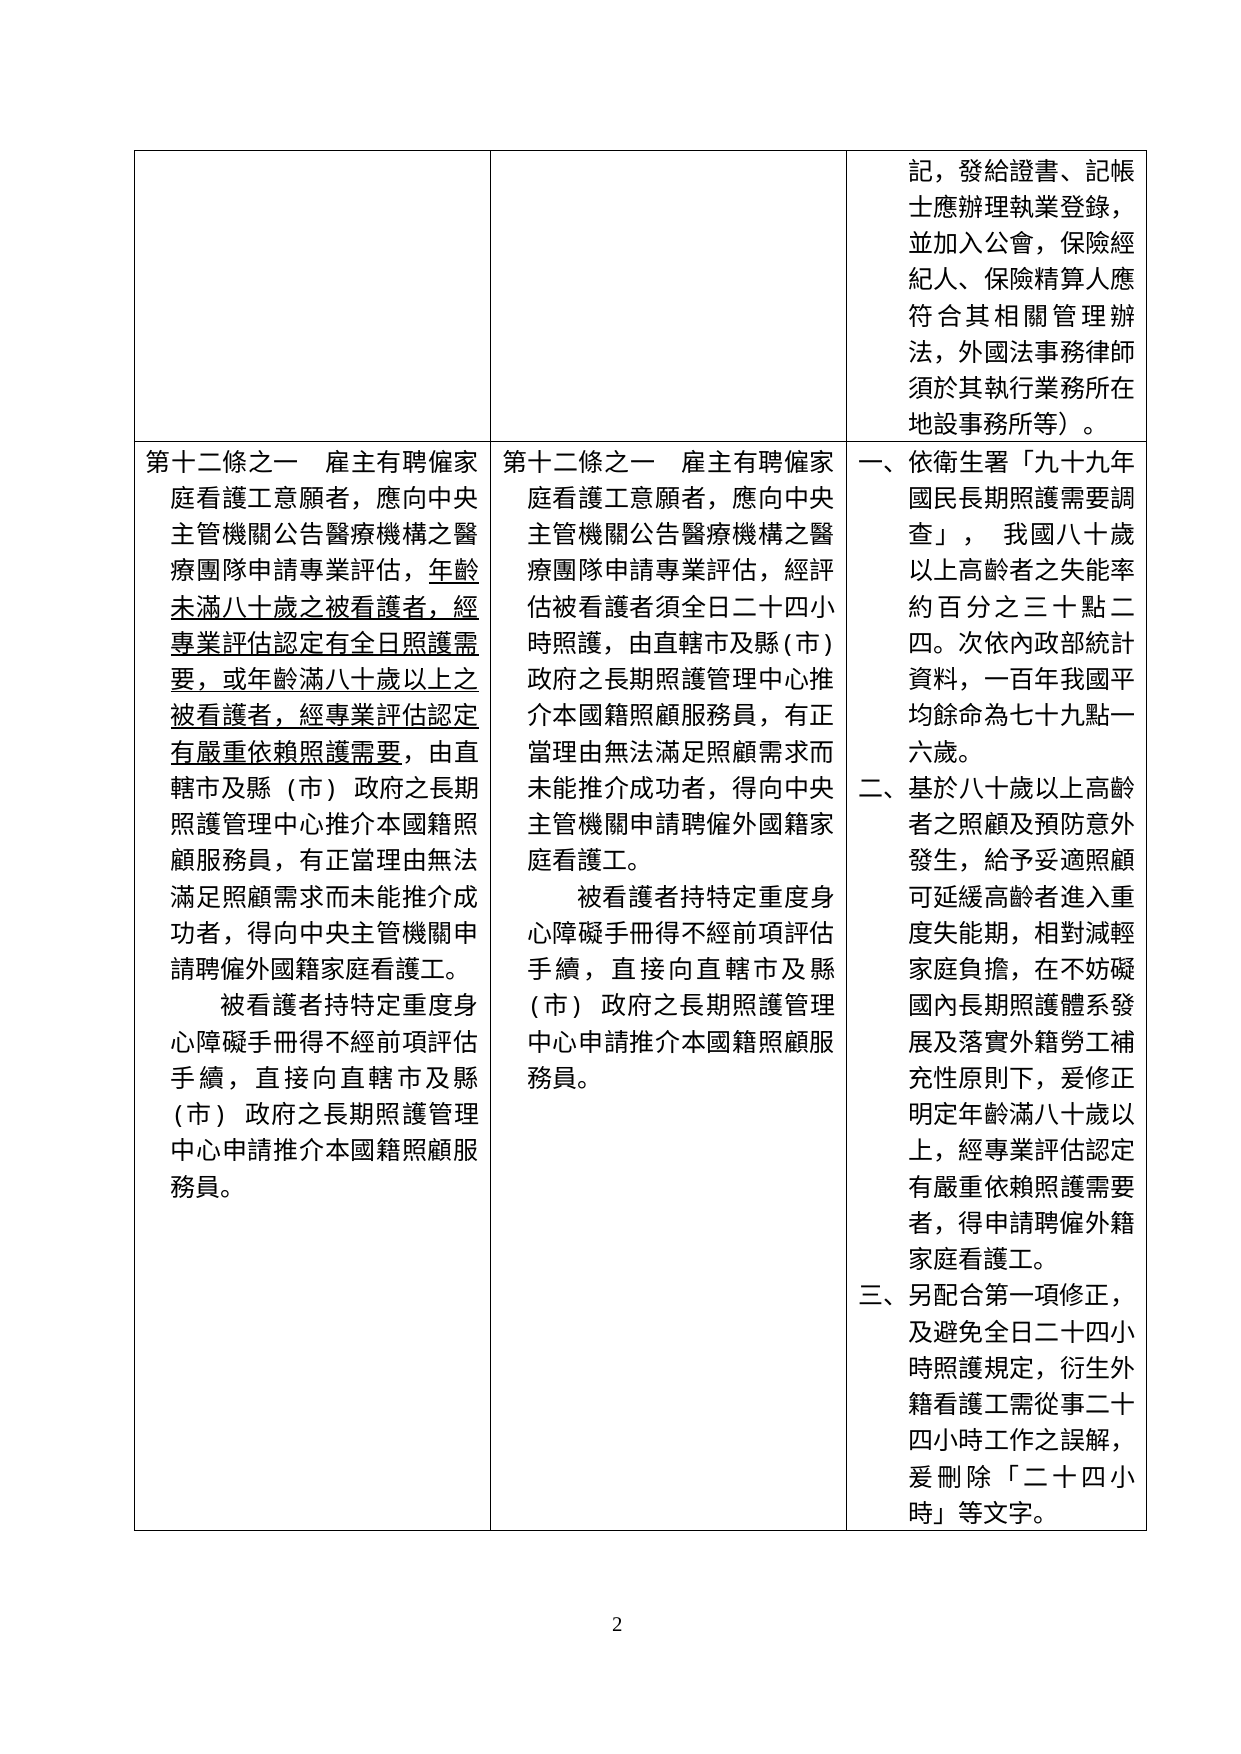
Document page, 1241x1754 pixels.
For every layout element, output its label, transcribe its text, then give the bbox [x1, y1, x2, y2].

table_cell 記，發給證書、記帳士應辦理執業登錄，並加入公會，保險經紀人、保險精算人應符合其相關管理辦法，外國法事務律師須於其執行業務所在地設事務所等）。 [847, 151, 1146, 441]
table_cell [491, 151, 846, 441]
table_cell 一、依衛生署「九十九年國民長期照護需要調查」， 我國八十歲以上高齡者之失能率約百分之三十點二四。次依內政部統計資料，一百年我國平均餘命為七十九點一六歲。 二、基於八十歲以上高齡者之照顧及預防意外發生，給予妥適照顧可延緩高齡者進入重度失能期，相對減輕家庭負擔，在不妨礙國內長期照護體系發展及落實外籍勞工補充性原則下，爰修正明定年齡滿八十歲以上，經專業評估認定有嚴重依賴照護需要者，得申請聘僱外籍家庭看護工。 三、另配合第一項修正，及避免全日二十四小時照護規定，衍生外籍看護工需從事二十四小時工作之誤解，爰刪除「二十四小時」等文字。 [847, 442, 1146, 1529]
table_cell 第十二條之一 雇主有聘僱家庭看護工意願者，應向中央主管機關公告醫療機構之醫療團隊申請專業評估，年齡未滿八十歲之被看護者，經專業評估認定有全日照護需要，或年齡滿八十歲以上之被看護者，經專業評估認定有嚴重依賴照護需要，由直轄市及縣 (市) 政府之長期照護管理中心推介本國籍照顧服務員，有正當理由無法滿足照顧需求而未能推介成功者，得向中央主管機關申請聘僱外國籍家庭看護工。 被看護者持特定重度身心障礙手冊得不經前項評估手續，直接向直轄市及縣 (市) 政府之長期照護管理中心申請推介本國籍照顧服務員。 [135, 442, 490, 1529]
table_cell [135, 151, 490, 441]
table_cell 第十二條之一 雇主有聘僱家庭看護工意願者，應向中央主管機關公告醫療機構之醫療團隊申請專業評估，經評估被看護者須全日二十四小時照護，由直轄市及縣(市)政府之長期照護管理中心推介本國籍照顧服務員，有正當理由無法滿足照顧需求而未能推介成功者，得向中央主管機關申請聘僱外國籍家庭看護工。 被看護者持特定重度身心障礙手冊得不經前項評估手續，直接向直轄市及縣 (市) 政府之長期照護管理中心申請推介本國籍照顧服務員。 [491, 442, 846, 1529]
